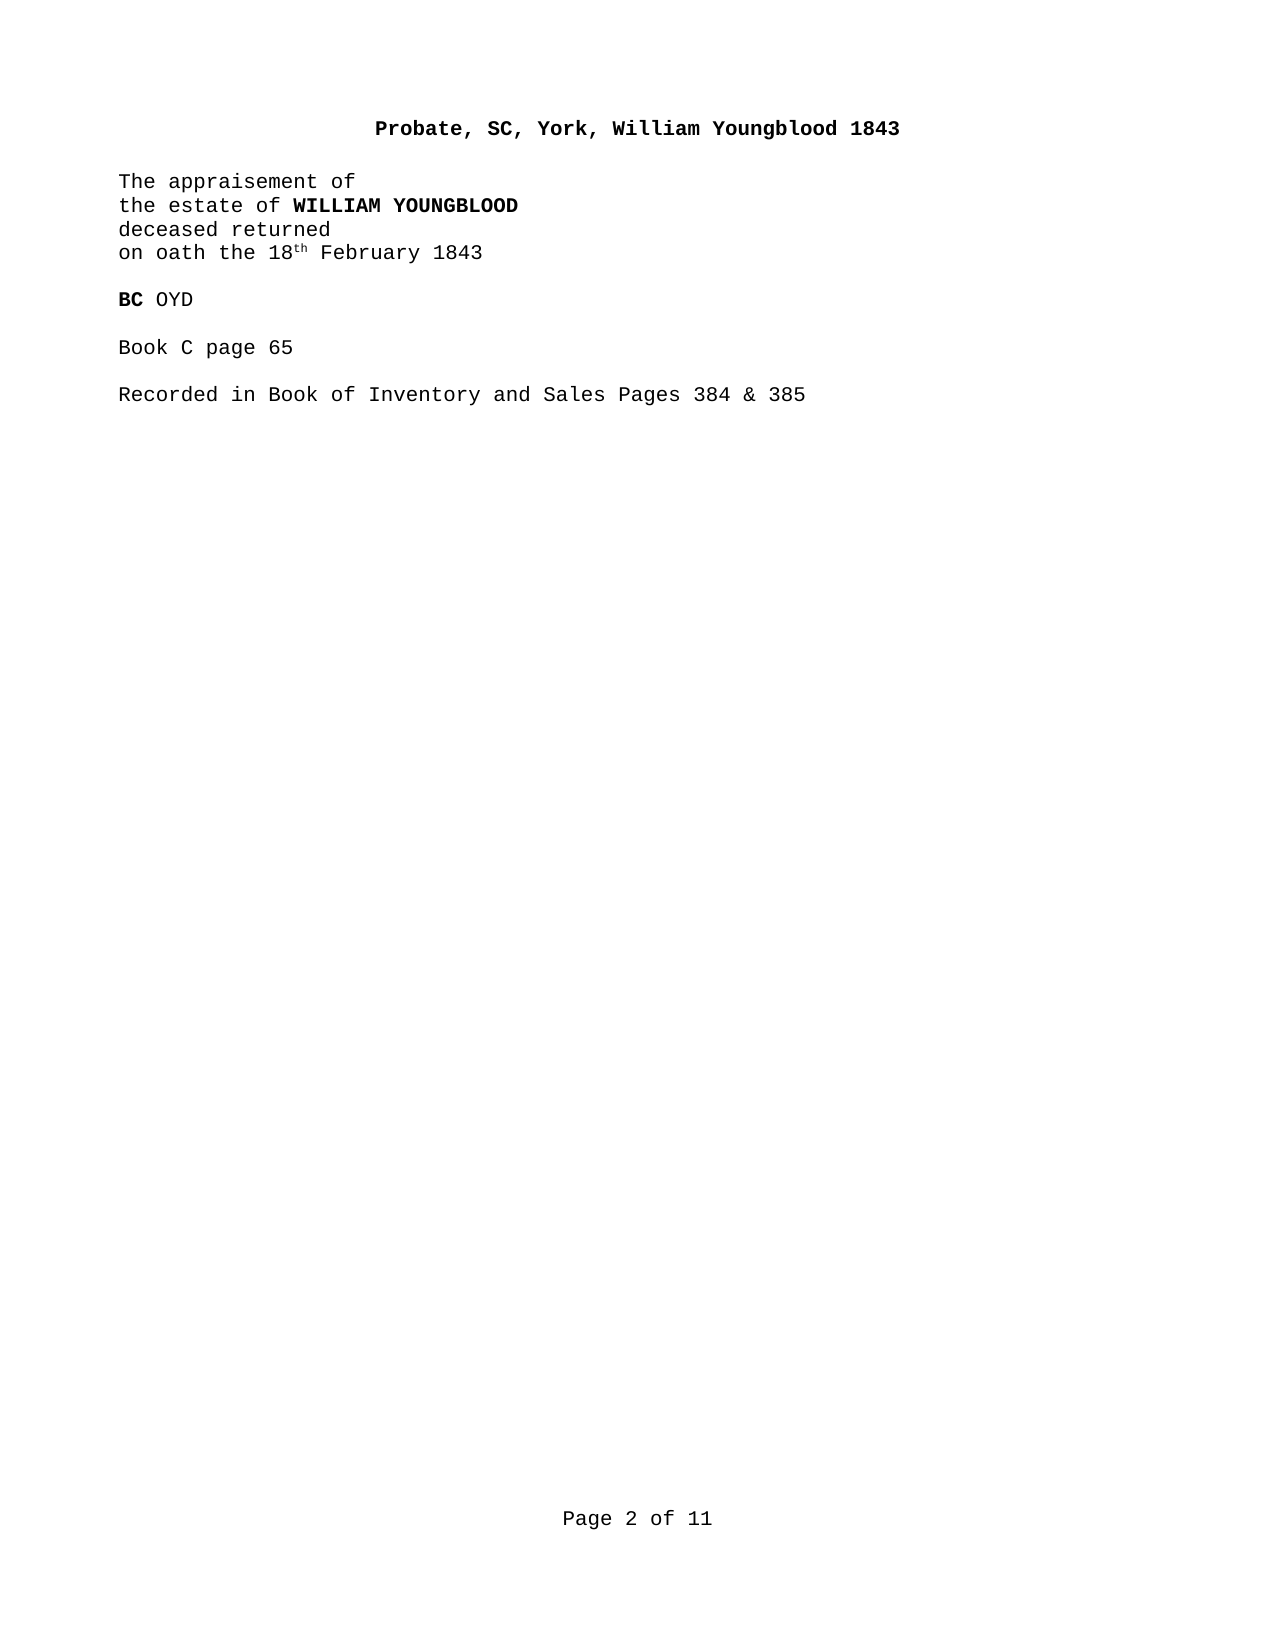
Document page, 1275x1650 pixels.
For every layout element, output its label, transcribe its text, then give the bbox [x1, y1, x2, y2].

text BC OYD [118, 289, 1157, 313]
text The appraisement of [118, 171, 1157, 195]
text deceased returned [118, 218, 1157, 242]
text the estate of William Youngblood [118, 195, 1157, 218]
text Recorded in Book of Inventory and Sales Pages 384 & 385 [118, 384, 1157, 408]
text on oath the 18th February 1843 [118, 242, 1157, 266]
text Book C page 65 [118, 337, 1157, 360]
